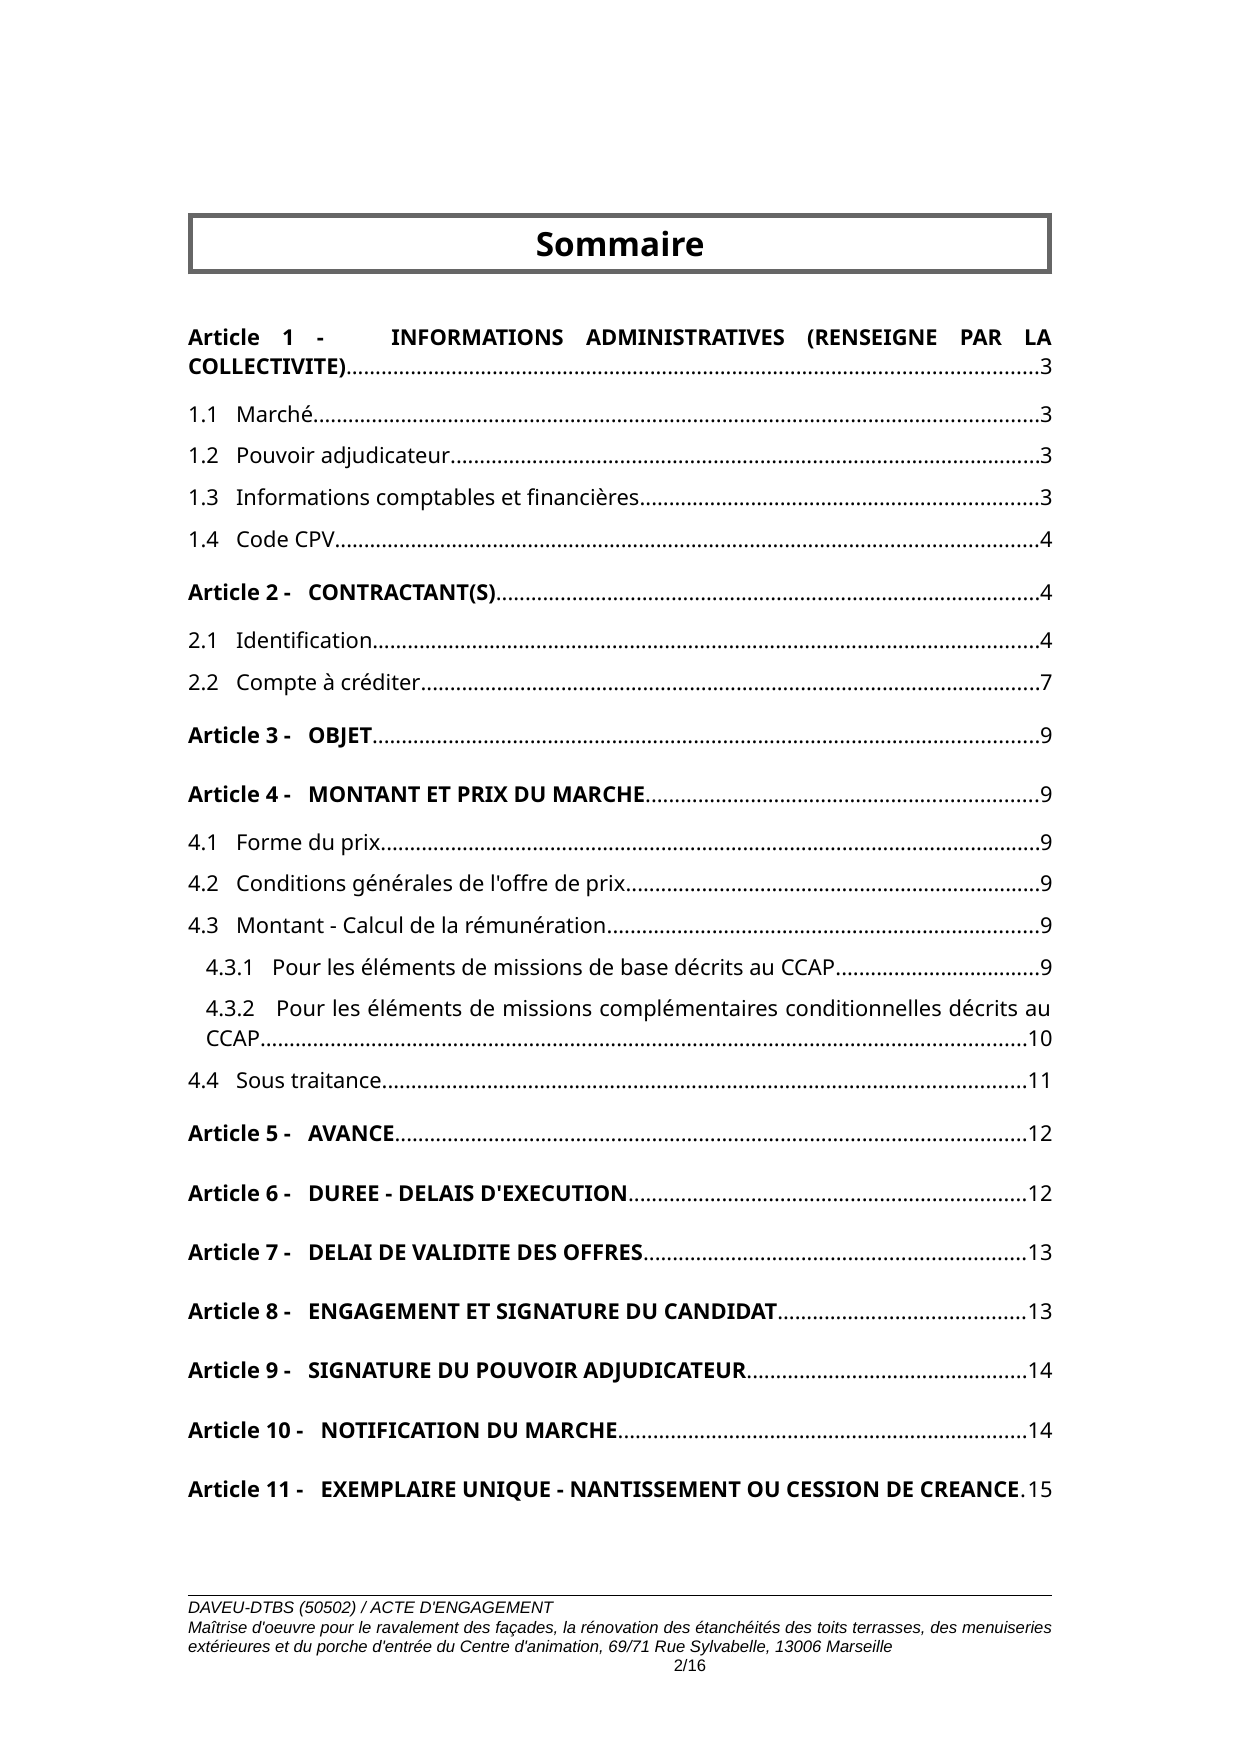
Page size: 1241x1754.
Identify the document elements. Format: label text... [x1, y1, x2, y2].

text Article 6 - DUREE - DELAIS D'EXECUTION 12 [188, 1177, 1052, 1207]
text 1.4 Code CPV 4 [188, 524, 1052, 554]
text Article 10 - NOTIFICATION DU MARCHE 14 [188, 1414, 1052, 1444]
text Article 9 - SIGNATURE DU POUVOIR ADJUDICATEUR 14 [188, 1355, 1052, 1385]
text 4.3.1 Pour les éléments de missions de base décrits au CCAP 9 [206, 952, 1052, 981]
text Article 8 - ENGAGEMENT ET SIGNATURE DU CANDIDAT 13 [188, 1296, 1052, 1326]
text 1.3 Informations comptables et financières 3 [188, 482, 1052, 512]
text Article 7 - DELAI DE VALIDITE DES OFFRES 13 [188, 1237, 1052, 1267]
text 1.1 Marché 3 [188, 399, 1052, 429]
text Article 2 - CONTRACTANT(S) 4 [188, 577, 1052, 607]
text Article 5 - AVANCE 12 [188, 1118, 1052, 1148]
text Article 1 - INFORMATIONS ADMINISTRATIVES (RENSEIGNE PAR LA COLLECTIVITE) 3 [188, 322, 1052, 381]
text 4.4 Sous traitance 11 [188, 1065, 1052, 1094]
text 2.2 Compte à créditer 7 [188, 666, 1052, 696]
text 4.3.2 Pour les éléments de missions complémentaires conditionnelles décrits au CCAP 10 [206, 993, 1052, 1053]
subtitle Sommaire [193, 218, 1047, 269]
text Article 11 - EXEMPLAIRE UNIQUE - NANTISSEMENT OU CESSION DE CREANCE 15 [188, 1474, 1052, 1504]
text 4.1 Forme du prix 9 [188, 827, 1052, 856]
text Article 4 - MONTANT ET PRIX DU MARCHE 9 [188, 779, 1052, 809]
text 1.2 Pouvoir adjudicateur 3 [188, 441, 1052, 470]
text 4.3 Montant - Calcul de la rémunération 9 [188, 910, 1052, 940]
text Article 3 - OBJET 9 [188, 720, 1052, 750]
text 4.2 Conditions générales de l'offre de prix 9 [188, 868, 1052, 898]
text 2.1 Identification 4 [188, 625, 1052, 654]
